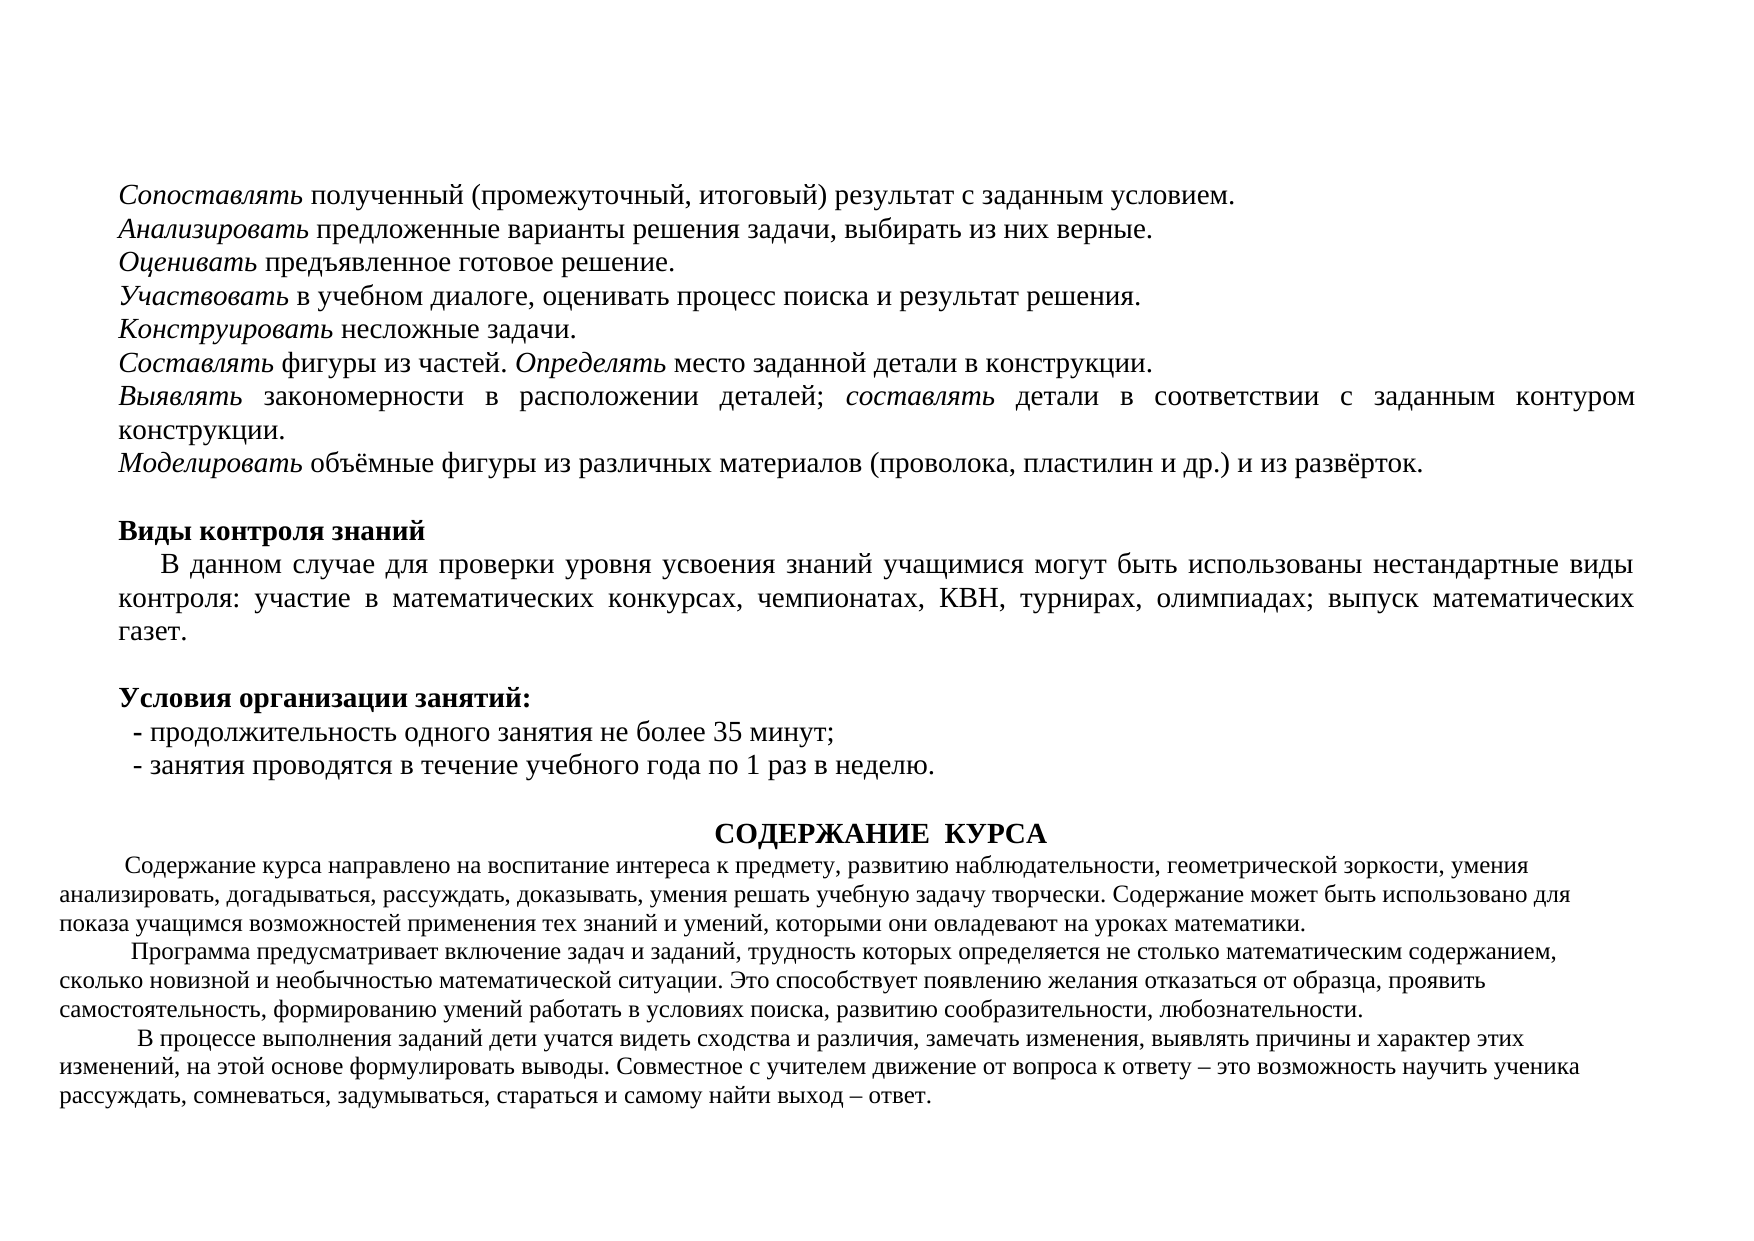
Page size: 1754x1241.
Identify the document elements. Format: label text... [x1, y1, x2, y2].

text Анализировать предложенные варианты решения задачи, выбирать из них верные. [118, 211, 1636, 244]
text Оценивать предъявленное готовое решение. [118, 244, 1636, 278]
text - занятия проводятся в течение учебного года по 1 раз в неделю. [118, 747, 1636, 781]
text Конструировать несложные задачи. [118, 311, 1636, 345]
text В процессе выполнения заданий дети учатся видеть сходства и различия, замечать изменения, выявлять причины и характер этих изменений, на этой основе формулировать выводы. Совместное с учителем движение от вопроса к ответу – это возможность научить ученика рассуждать, сомневаться, задумываться, стараться и самому найти выход – ответ. [59, 1023, 1636, 1109]
text Участвовать в учебном диалоге, оценивать процесс поиска и результат решения. [118, 278, 1636, 311]
text Выявлять закономерности в расположении деталей; составлять детали в соответствии с заданным контуром конструкции. [118, 378, 1636, 446]
text СОДЕРЖАНИЕ КУРСА [118, 817, 1636, 850]
text Составлять фигуры из частей. Определять место заданной детали в конструкции. [118, 345, 1636, 378]
text Сопоставлять полученный (промежуточный, итоговый) результат с заданным условием. [118, 177, 1636, 211]
text В данном случае для проверки уровня усвоения знаний учащимися могут быть использованы нестандартные виды контроля: участие в математических конкурсах, чемпионатах, КВН, турнирах, олимпиадах; выпуск математических газет. [118, 546, 1636, 647]
text Условия организации занятий: [118, 680, 1636, 714]
text Содержание курса направлено на воспитание интереса к предмету, развитию наблюдательности, геометрической зоркости, умения анализировать, догадываться, рассуждать, доказывать, умения решать учебную задачу творчески. Содержание может быть использовано для показа учащимся возможностей применения тех знаний и умений, которыми они овладевают на уроках математики. [59, 850, 1636, 936]
text Виды контроля знаний [118, 513, 1636, 546]
text Программа предусматривает включение задач и заданий, трудность которых определяется не столько математическим содержанием, сколько новизной и необычностью математической ситуации. Это способствует появлению желания отказаться от образца, проявить самостоятельность, формированию умений работать в условиях поиска, развитию сообразительности, любознательности. [59, 936, 1636, 1023]
text - продолжительность одного занятия не более 35 минут; [118, 714, 1636, 747]
text Моделировать объёмные фигуры из различных материалов (проволока, пластилин и др.) и из развёрток. [118, 446, 1636, 479]
